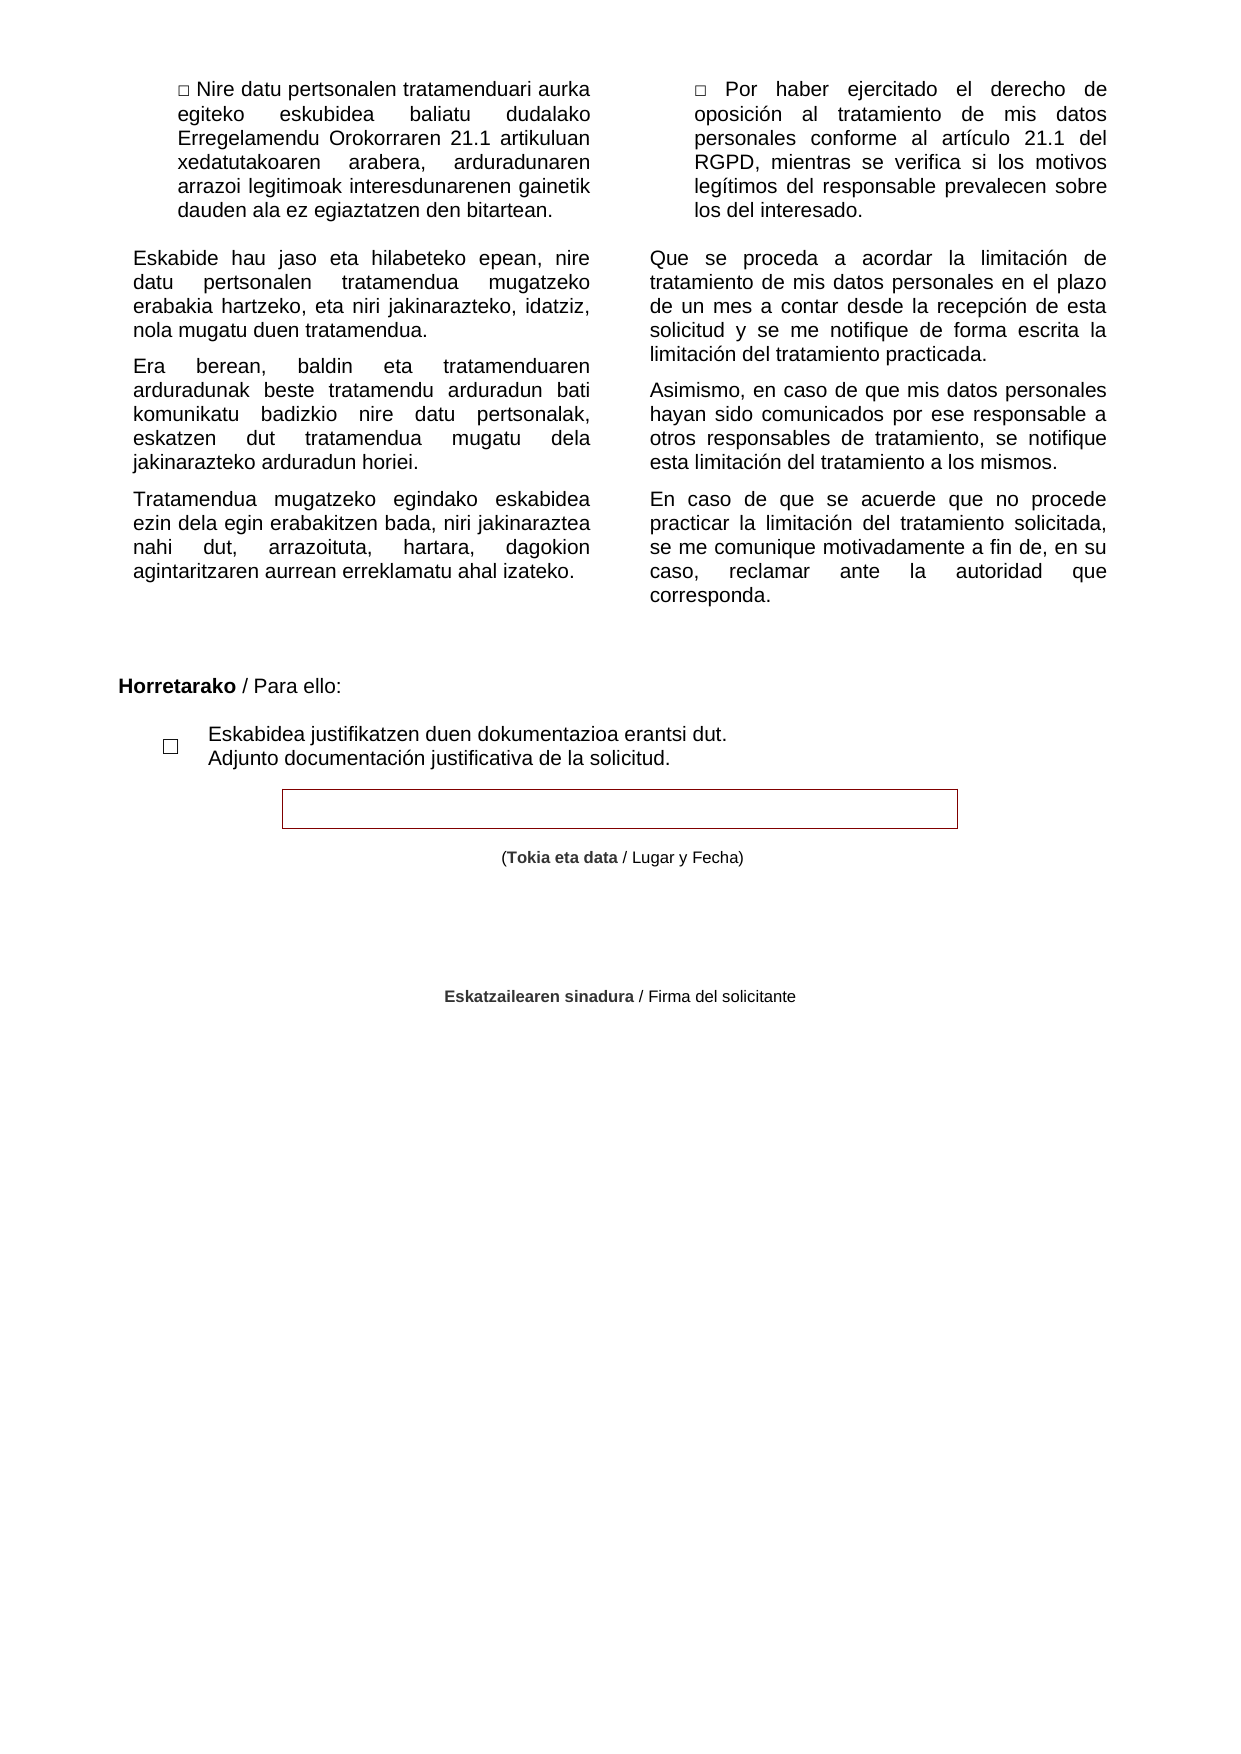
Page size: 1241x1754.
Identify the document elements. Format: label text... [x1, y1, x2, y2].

text Horretarako / Para ello: [118, 673, 1122, 697]
table_cell ☐ Por haber ejercitado el derecho de oposición al tratamiento de mis datos personales conforme al artículo 21.1 del RGPD, mientras se verifica si los motivos legítimos del responsable prevalecen sobre los del interesado. Que se proceda a acordar la limitación de tratamiento de mis datos personales en el plazo de un mes a contar desde la recepción de esta solicitud y se me notifique de forma escrita la limitación del tratamiento practicada. Asimismo, en caso de que mis datos personales hayan sido comunicados por ese responsable a otros responsables de tratamiento, se notifique esta limitación del tratamiento a los mismos. En caso de que se acuerde que no procede practicar la limitación del tratamiento solicitada, se me comunique motivadamente a fin de, en su caso, reclamar ante la autoridad que corresponda. [650, 74, 1107, 606]
text Eskatzailearen sinadura / Firma del solicitante [118, 987, 1122, 1006]
table_header Eskabidea justifikatzen duen dokumentazioa erantsi dut. Adjunto documentación justificativa de la solicitud. [208, 721, 1107, 769]
table_header □ [133, 721, 208, 769]
table_cell [591, 74, 649, 606]
table_header [283, 790, 957, 828]
text (Tokia eta data / Lugar y Fecha) [118, 848, 1122, 867]
table_cell ☐ Nire datu pertsonalen tratamenduari aurka egiteko eskubidea baliatu dudalako Erregelamendu Orokorraren 21.1 artikuluan xedatutakoaren arabera, arduradunaren arrazoi legitimoak interesdunarenen gainetik dauden ala ez egiaztatzen den bitartean. Eskabide hau jaso eta hilabeteko epean, nire datu pertsonalen tratamendua mugatzeko erabakia hartzeko, eta niri jakinarazteko, idatziz, nola mugatu duen tratamendua. Era berean, baldin eta tratamenduaren arduradunak beste tratamendu arduradun bati komunikatu badizkio nire datu pertsonalak, eskatzen dut tratamendua mugatu dela jakinarazteko arduradun horiei. Tratamendua mugatzeko egindako eskabidea ezin dela egin erabakitzen bada, niri jakinaraztea nahi dut, arrazoituta, hartara, dagokion agintaritzaren aurrean erreklamatu ahal izateko. [133, 74, 591, 606]
